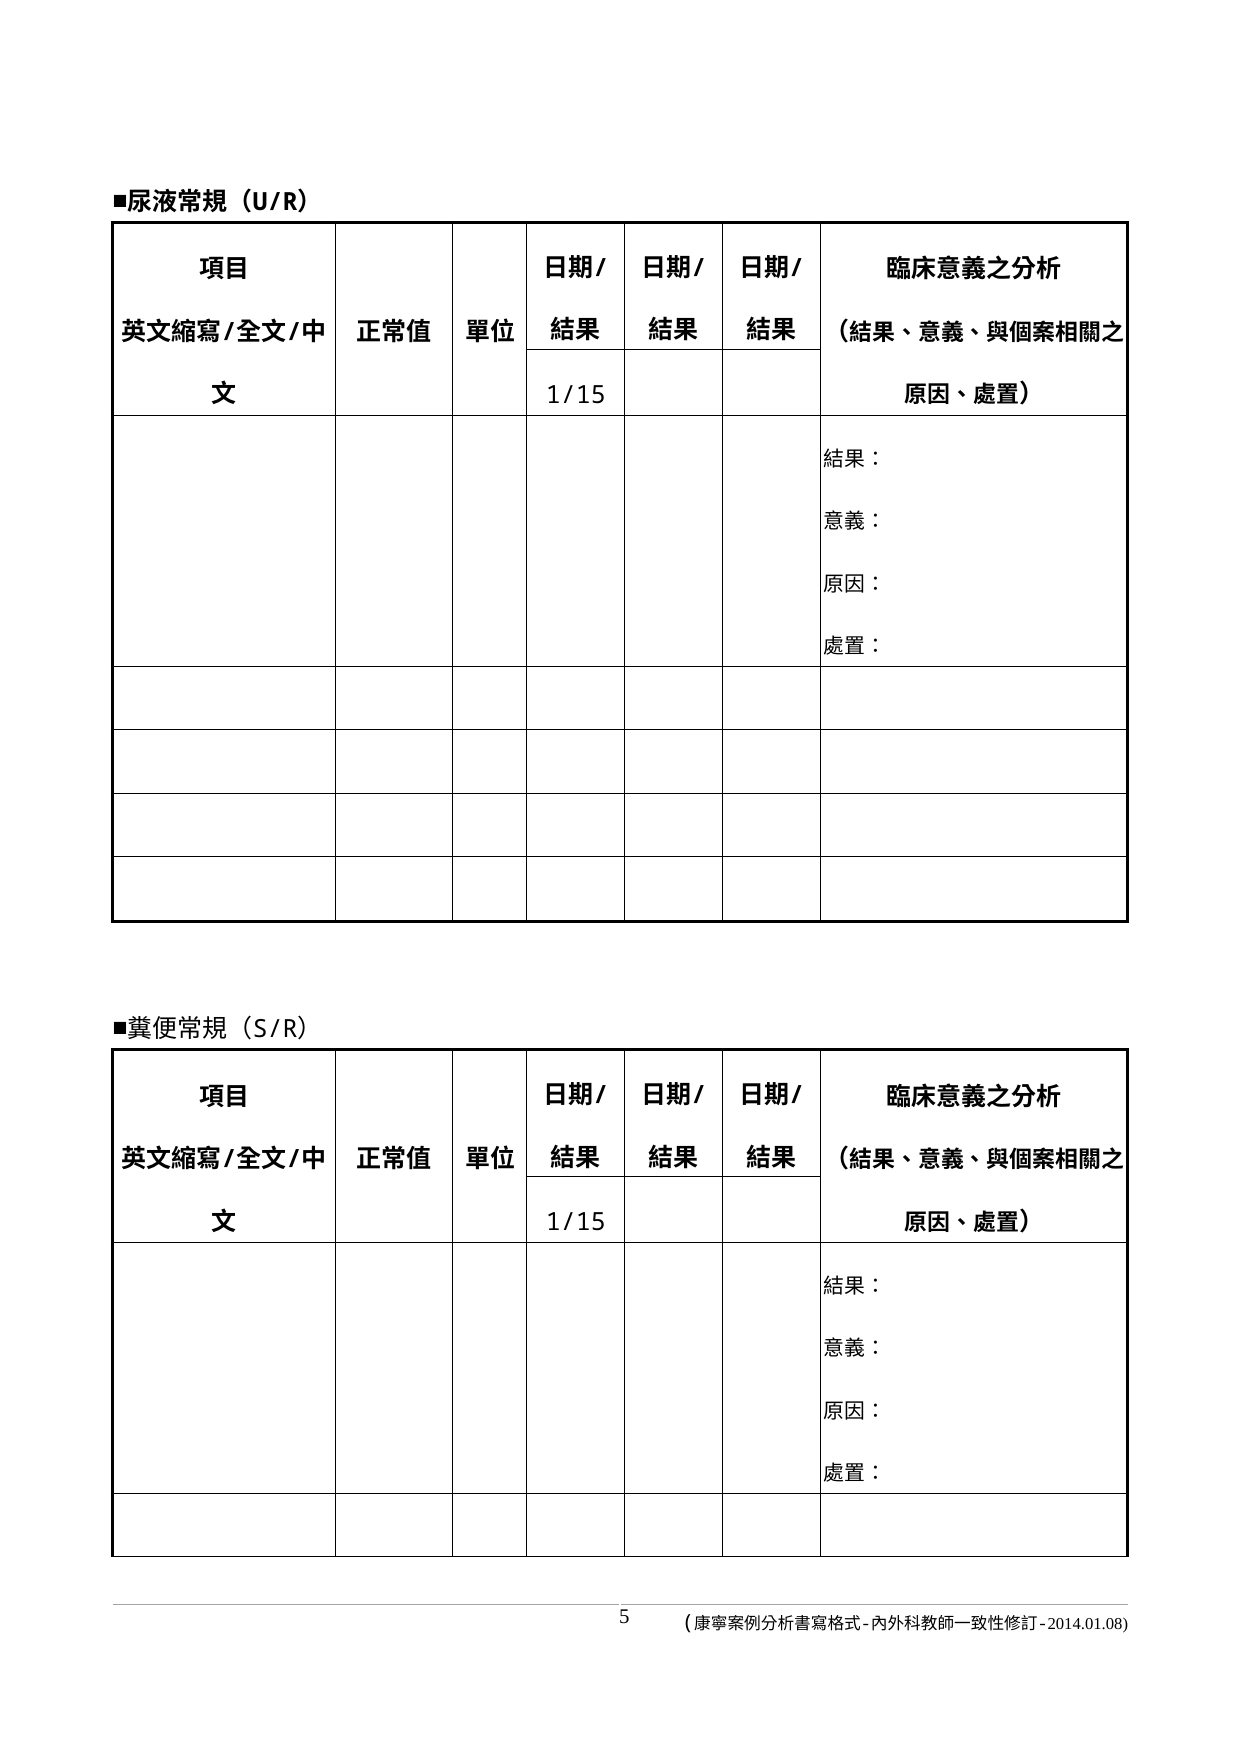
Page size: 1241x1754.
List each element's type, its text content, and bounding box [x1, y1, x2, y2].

table_cell [723, 1243, 820, 1493]
table_cell [453, 667, 526, 729]
table_cell [723, 857, 820, 920]
table_cell [723, 1494, 820, 1556]
table_cell [527, 416, 624, 666]
table_cell [114, 794, 335, 856]
table_cell [527, 730, 624, 793]
table_cell [625, 350, 722, 414]
table_cell [527, 794, 624, 856]
table_cell [114, 667, 335, 729]
table_header 日期/ 結果 [527, 224, 624, 349]
table_cell [821, 857, 1126, 920]
table_cell [453, 794, 526, 856]
table_cell [625, 416, 722, 666]
table_cell [336, 1243, 452, 1493]
table_cell [453, 1494, 526, 1556]
table_header 項目 英文縮寫/全文/中文 [114, 224, 335, 414]
table_cell [453, 1243, 526, 1493]
table_cell [527, 857, 624, 920]
table_cell [114, 857, 335, 920]
table_header 臨床意義之分析 （結果、意義、與個案相關之原因、處置） [821, 224, 1126, 414]
table_header 日期/ 結果 [723, 1051, 820, 1176]
text ■糞便常規（S/R） [112, 985, 1128, 1048]
table_cell [336, 1494, 452, 1556]
table_cell [625, 1243, 722, 1493]
table_cell [625, 1494, 722, 1556]
table_cell [453, 857, 526, 920]
table_cell [336, 857, 452, 920]
table_cell [723, 350, 820, 414]
table_cell 1/15 [527, 350, 624, 414]
table_cell [453, 730, 526, 793]
table_header 日期/ 結果 [723, 224, 820, 349]
table_header 單位 [453, 1051, 526, 1242]
table_cell [723, 794, 820, 856]
table_header 正常值 [336, 224, 452, 414]
table_header 項目 英文縮寫/全文/中文 [114, 1051, 335, 1242]
table_cell [114, 416, 335, 666]
table_cell [527, 1494, 624, 1556]
table_header 臨床意義之分析 （結果、意義、與個案相關之原因、處置） [821, 1051, 1126, 1242]
table_cell [453, 416, 526, 666]
table_cell [336, 416, 452, 666]
table_header 日期/ 結果 [625, 224, 722, 349]
table_header 單位 [453, 224, 526, 414]
table_cell [723, 667, 820, 729]
table_cell 1/15 [527, 1177, 624, 1242]
table_cell [625, 794, 722, 856]
table_cell [336, 730, 452, 793]
text ■尿液常規（U/R） [112, 158, 1128, 221]
table_cell [114, 730, 335, 793]
table_cell [625, 857, 722, 920]
table_cell [723, 730, 820, 793]
table_cell [114, 1494, 335, 1556]
table_header 正常值 [336, 1051, 452, 1242]
table_cell [723, 1177, 820, 1242]
table_cell [625, 667, 722, 729]
table_cell [821, 730, 1126, 793]
table_cell [821, 794, 1126, 856]
table_cell [336, 794, 452, 856]
table_cell [114, 1243, 335, 1493]
table_cell [625, 1177, 722, 1242]
table_cell [625, 730, 722, 793]
table_cell [527, 667, 624, 729]
table_cell 結果： 意義： 原因： 處置： [821, 1243, 1126, 1493]
table_header 日期/ 結果 [527, 1051, 624, 1176]
table_cell [723, 416, 820, 666]
table_cell [821, 1494, 1126, 1556]
table_cell [527, 1243, 624, 1493]
table_cell [336, 667, 452, 729]
table_cell [821, 667, 1126, 729]
table_header 日期/ 結果 [625, 1051, 722, 1176]
table_cell 結果： 意義： 原因： 處置： [821, 416, 1126, 666]
